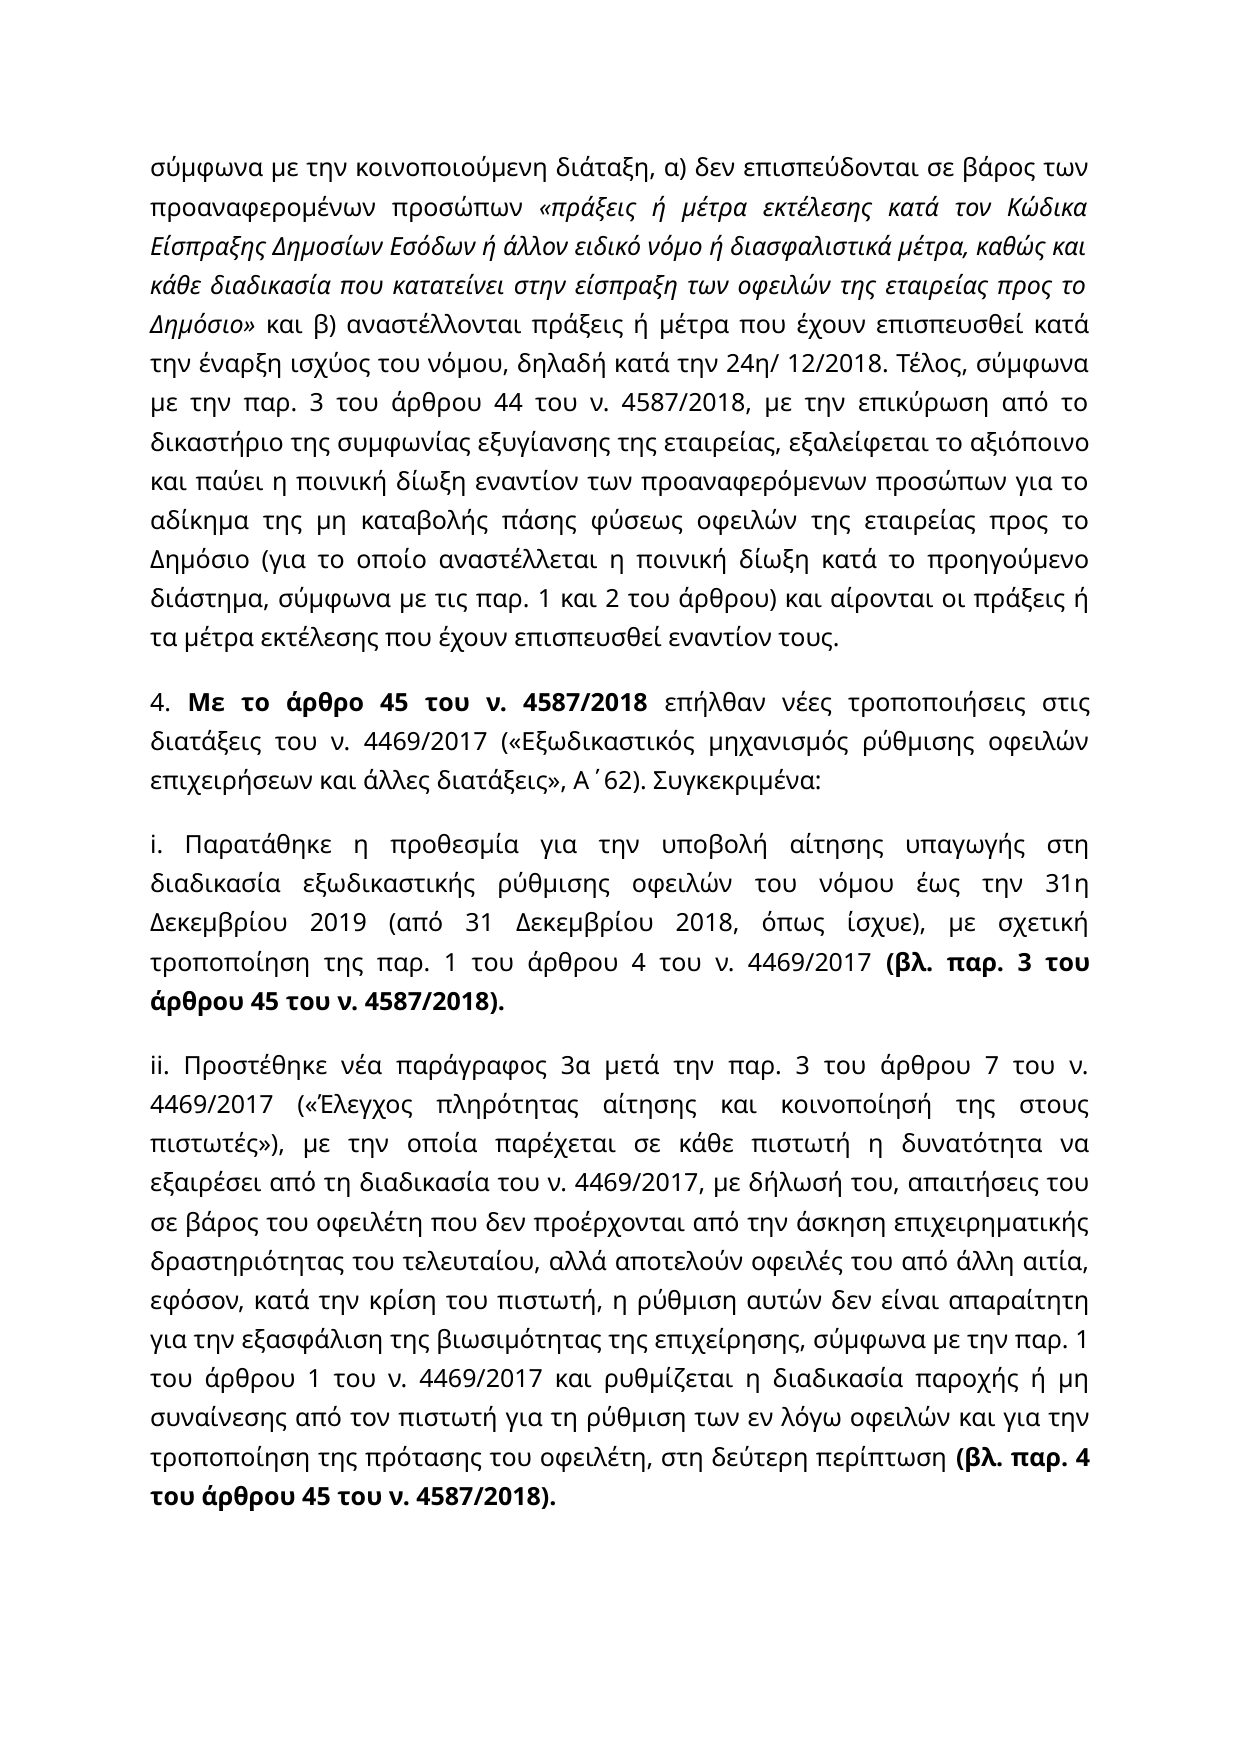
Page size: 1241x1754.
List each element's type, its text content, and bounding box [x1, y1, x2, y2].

text σύμφωνα με την κοινοποιούμενη διάταξη, α) δεν επισπεύδονται σε βάρος των προαναφερομένων προσώπων «πράξεις ή μέτρα εκτέλεσης κατά τον Κώδικα Είσπραξης Δημοσίων Εσόδων ή άλλον ειδικό νόμο ή διασφαλιστικά μέτρα, καθώς και κάθε διαδικασία που κατατείνει στην είσπραξη των οφειλών της εταιρείας προς το Δημόσιο» και β) αναστέλλονται πράξεις ή μέτρα που έχουν επισπευσθεί κατά την έναρξη ισχύος του νόμου, δηλαδή κατά την 24η/ 12/2018. Τέλος, σύμφωνα με την παρ. 3 του άρθρου 44 του ν. 4587/2018, με την επικύρωση από το δικαστήριο της συμφωνίας εξυγίανσης της εταιρείας, εξαλείφεται το αξιόποινο και παύει η ποινική δίωξη εναντίον των προαναφερόμενων προσώπων για το αδίκημα της μη καταβολής πάσης φύσεως οφειλών της εταιρείας προς το Δημόσιο (για το οποίο αναστέλλεται η ποινική δίωξη κατά το προηγούμενο διάστημα, σύμφωνα με τις παρ. 1 και 2 του άρθρου) και αίρονται οι πράξεις ή τα μέτρα εκτέλεσης που έχουν επισπευσθεί εναντίον τους. [150, 150, 1090, 654]
text i. Παρατάθηκε η προθεσμία για την υποβολή αίτησης υπαγωγής στη διαδικασία εξωδικαστικής ρύθμισης οφειλών του νόμου έως την 31η Δεκεμβρίου 2019 (από 31 Δεκεμβρίου 2018, όπως ίσχυε), με σχετική τροποποίηση της παρ. 1 του άρθρου 4 του ν. 4469/2017 (βλ. παρ. 3 του άρθρου 45 του ν. 4587/2018). [150, 827, 1090, 1017]
text 4. Με το άρθρο 45 του ν. 4587/2018 επήλθαν νέες τροποποιήσεις στις διατάξεις του ν. 4469/2017 («Εξωδικαστικός μηχανισμός ρύθμισης οφειλών επιχειρήσεων και άλλες διατάξεις», Α΄62). Συγκεκριμένα: [150, 684, 1090, 797]
text ii. Προστέθηκε νέα παράγραφος 3α μετά την παρ. 3 του άρθρου 7 του ν. 4469/2017 («Έλεγχος πληρότητας αίτησης και κοινοποίησή της στους πιστωτές»), με την οποία παρέχεται σε κάθε πιστωτή η δυνατότητα να εξαιρέσει από τη διαδικασία του ν. 4469/2017, με δήλωσή του, απαιτήσεις του σε βάρος του οφειλέτη που δεν προέρχονται από την άσκηση επιχειρηματικής δραστηριότητας του τελευταίου, αλλά αποτελούν οφειλές του από άλλη αιτία, εφόσον, κατά την κρίση του πιστωτή, η ρύθμιση αυτών δεν είναι απαραίτητη για την εξασφάλιση της βιωσιμότητας της επιχείρησης, σύμφωνα με την παρ. 1 του άρθρου 1 του ν. 4469/2017 και ρυθμίζεται η διαδικασία παροχής ή μη συναίνεσης από τον πιστωτή για τη ρύθμιση των εν λόγω οφειλών και για την τροποποίηση της πρότασης του οφειλέτη, στη δεύτερη περίπτωση (βλ. παρ. 4 του άρθρου 45 του ν. 4587/2018). [150, 1047, 1090, 1512]
